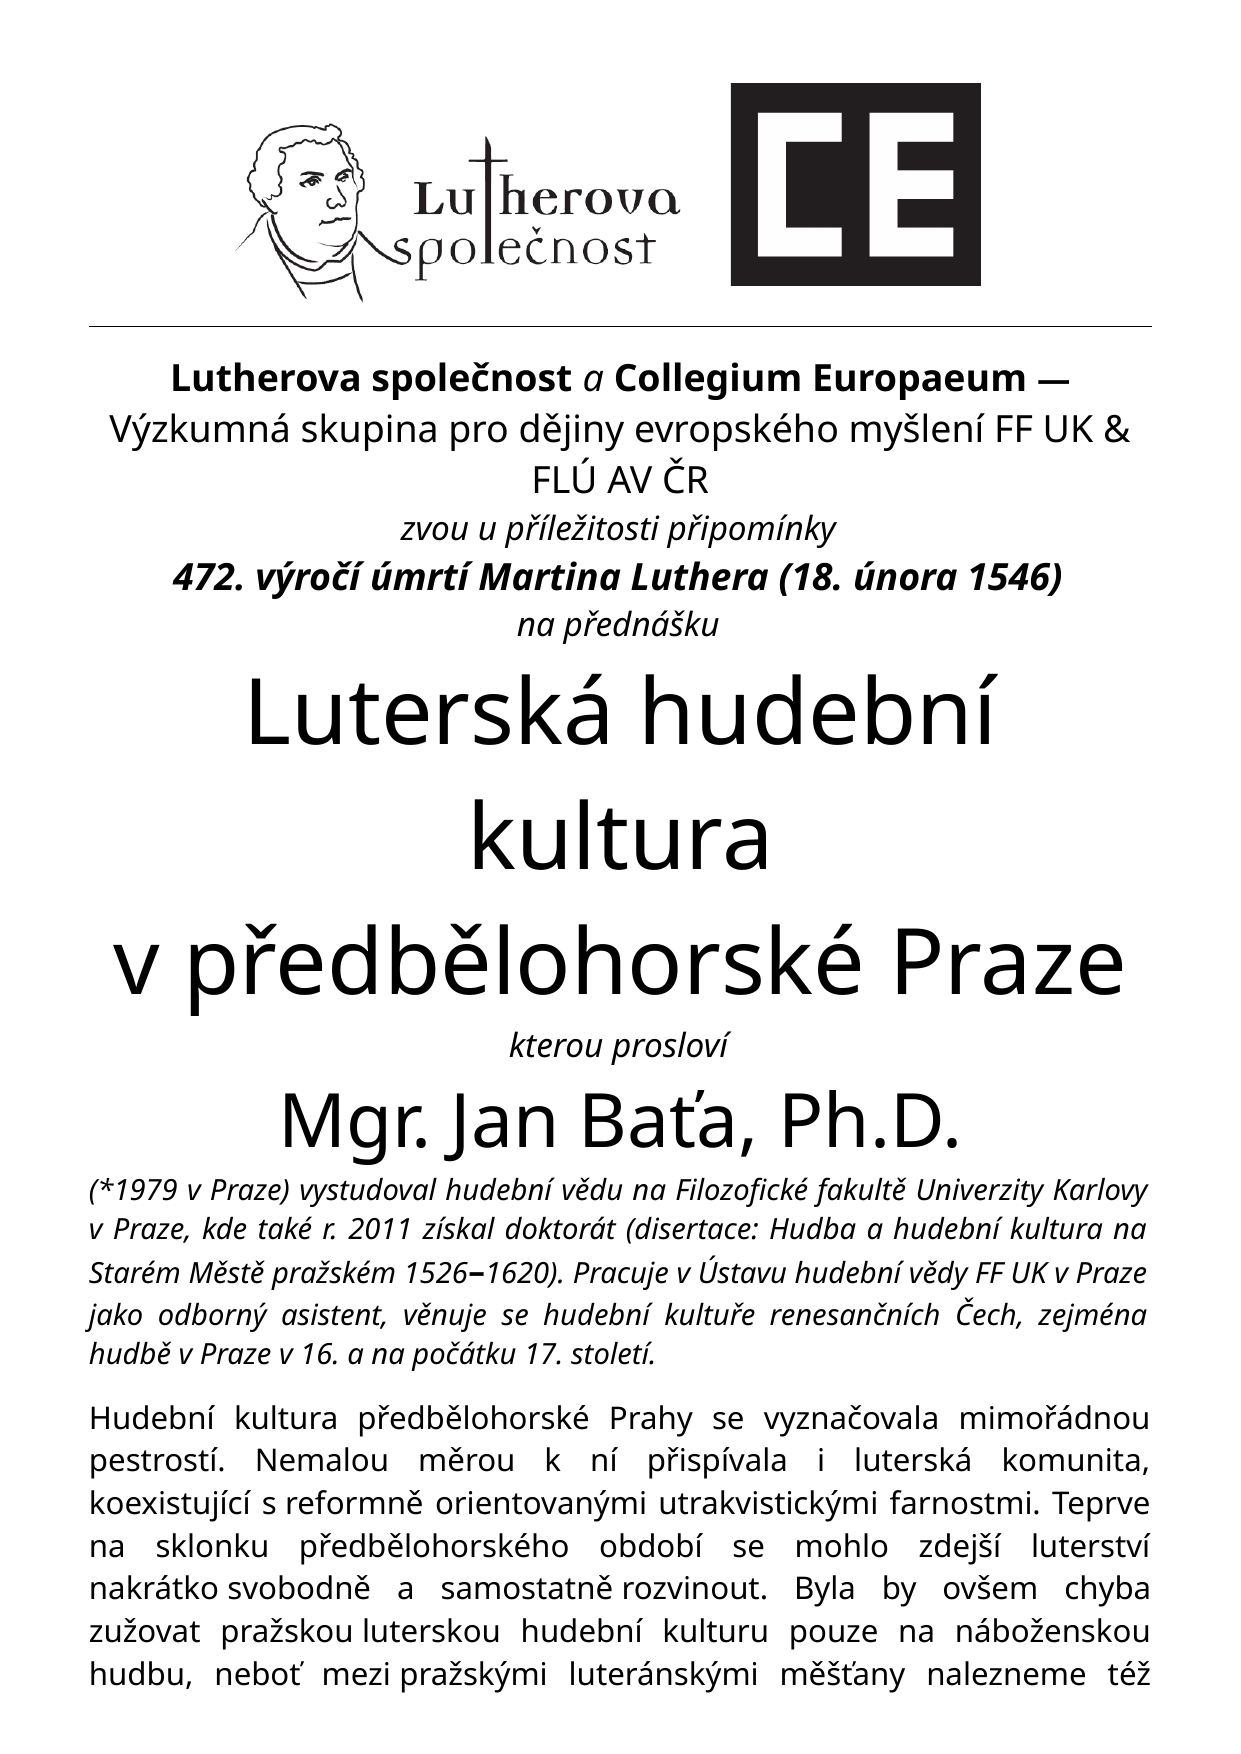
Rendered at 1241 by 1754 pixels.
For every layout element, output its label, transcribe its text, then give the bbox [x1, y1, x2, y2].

text Hudební kultura předbělohorské Prahy se vyznačovala mimořádnou pestrostí. Nemalou měrou k ní přispívala i luterská komunita, koexistující s reformně orientovanými utrakvistickými farnostmi. Teprve na sklonku předbělohorského období se mohlo zdejší luterství nakrátko svobodně a samostatně rozvinout. Byla by ovšem chyba zužovat pražskou luterskou hudební kulturu pouze na náboženskou hudbu, neboť mezi pražskými luteránskými měšťany nalezneme též [89, 1396, 1152, 1694]
text na přednášku [89, 601, 1152, 647]
text Lutherova společnost a Collegium Europaeum — Výzkumná skupina pro dějiny evropského myšlení FF UK & FLÚ AV ČR [89, 352, 1152, 505]
text Mgr. Jan Baťa, Ph.D. [89, 1067, 1152, 1169]
text kterou prosloví [89, 1021, 1152, 1067]
text (*1979 v Praze) vystudoval hudební vědu na Filozofické fakultě Univerzity Karlovy v Praze, kde také r. 2011 získal doktorát (disertace: Hudba a hudební kultura na Starém Městě pražském 1526–1620). Pracuje v Ústavu hudební vědy FF UK v Praze jako odborný asistent, věnuje se hudební kultuře renesančních Čech, zejména hudbě v Praze v 16. a na počátku 17. století. [89, 1169, 1152, 1373]
text zvou u příležitosti připomínky [89, 505, 1152, 550]
text v předbělohorské Praze [89, 896, 1152, 1021]
text Luterská hudební kultura [89, 647, 1152, 896]
text 472. výročí úmrtí Martina Luthera (18. února 1546) [89, 550, 1152, 601]
